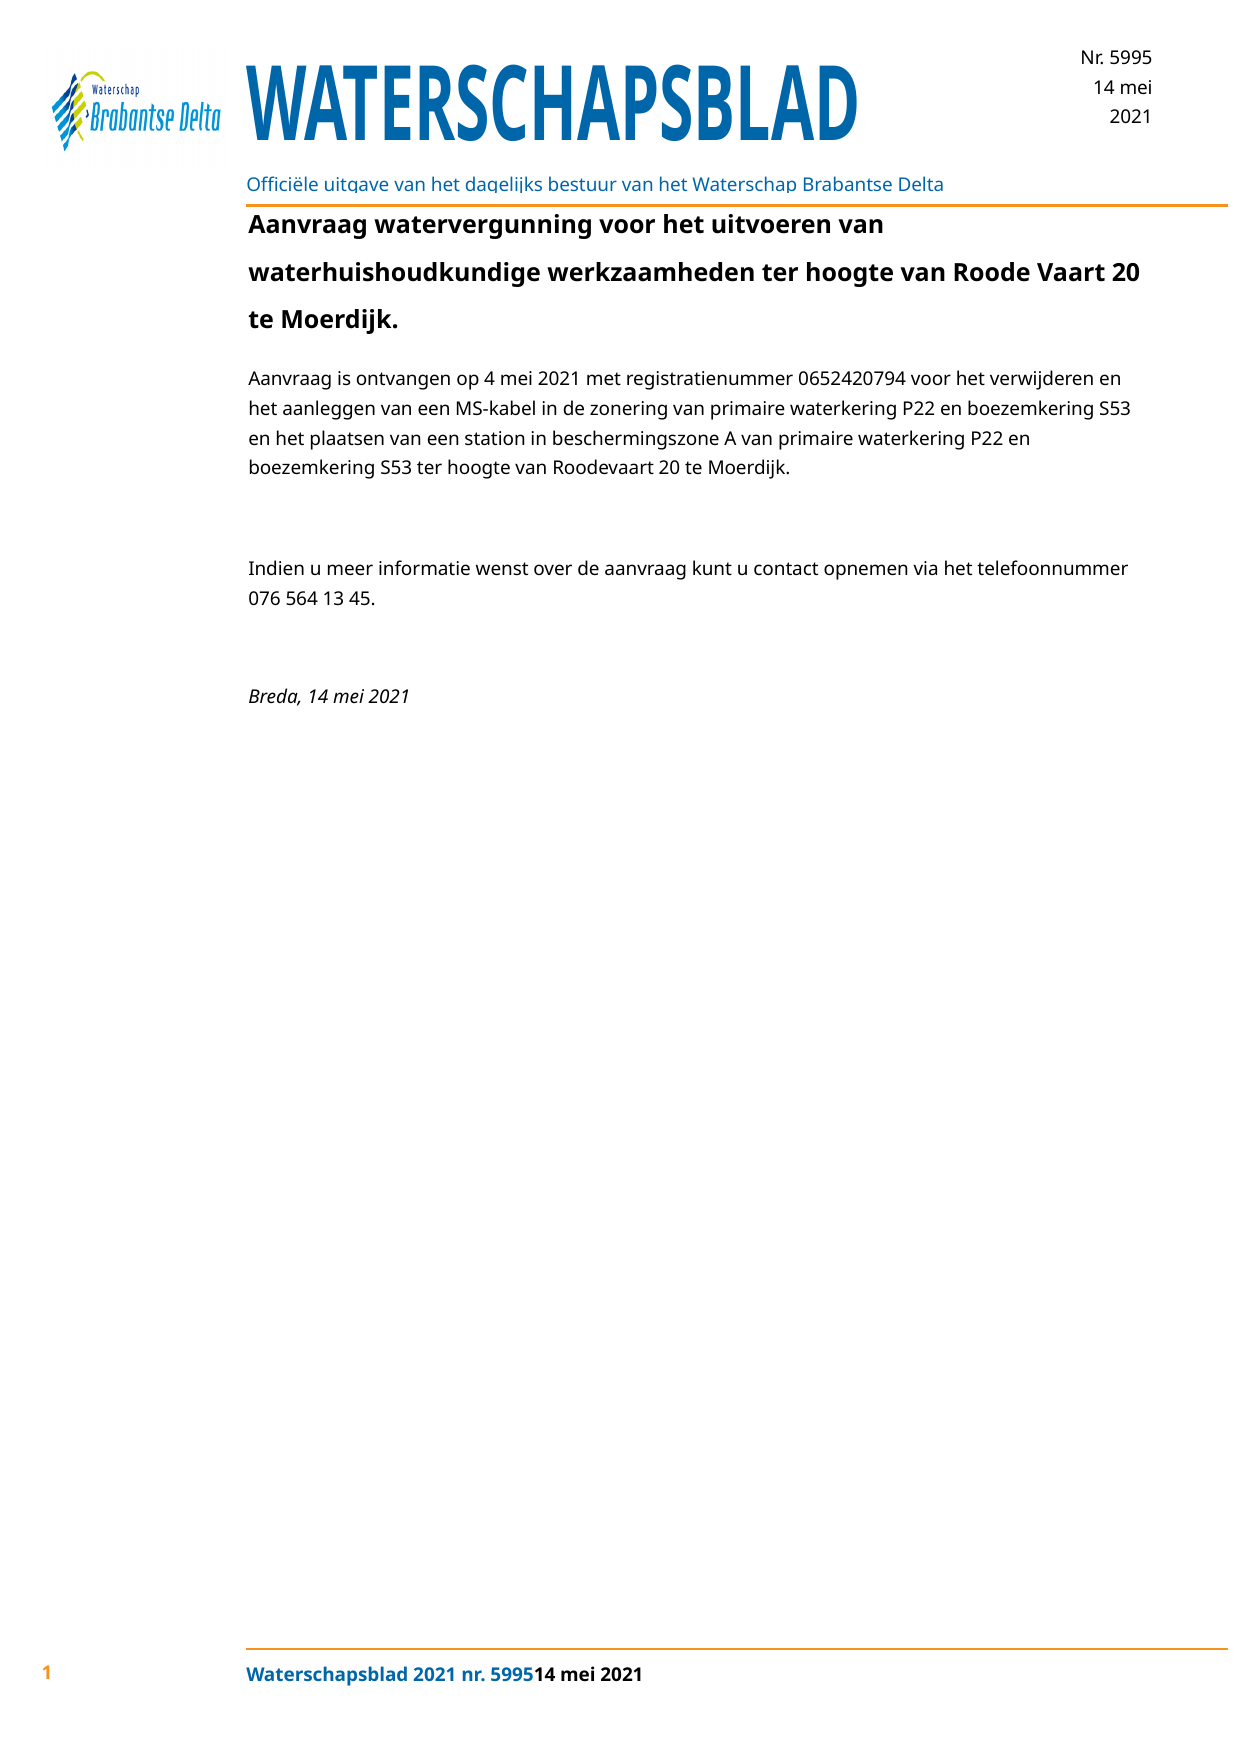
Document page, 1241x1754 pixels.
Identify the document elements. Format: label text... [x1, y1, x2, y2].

text Aanvraag is ontvangen op 4 mei 2021 met registratienummer 0652420794 voor het verwijderen en het aanleggen van een MS-kabel in de zonering van primaire waterkering P22 en boezemkering S53 en het plaatsen van een station in beschermingszone A van primaire waterkering P22 en boezemkering S53 ter hoogte van Roodevaart 20 te Moerdijk. [248, 366, 1152, 480]
text Breda, 14 mei 2021 [248, 683, 1152, 709]
text Aanvraag watervergunning voor het uitvoeren van waterhuishoudkundige werkzaamheden ter hoogte van Roode Vaart 20 te Moerdijk. [248, 207, 1152, 336]
picture [41, 47, 231, 172]
text Indien u meer informatie wenst over de aanvraag kunt u contact opnemen via het telefoonnummer 076 564 13 45. [248, 555, 1152, 610]
